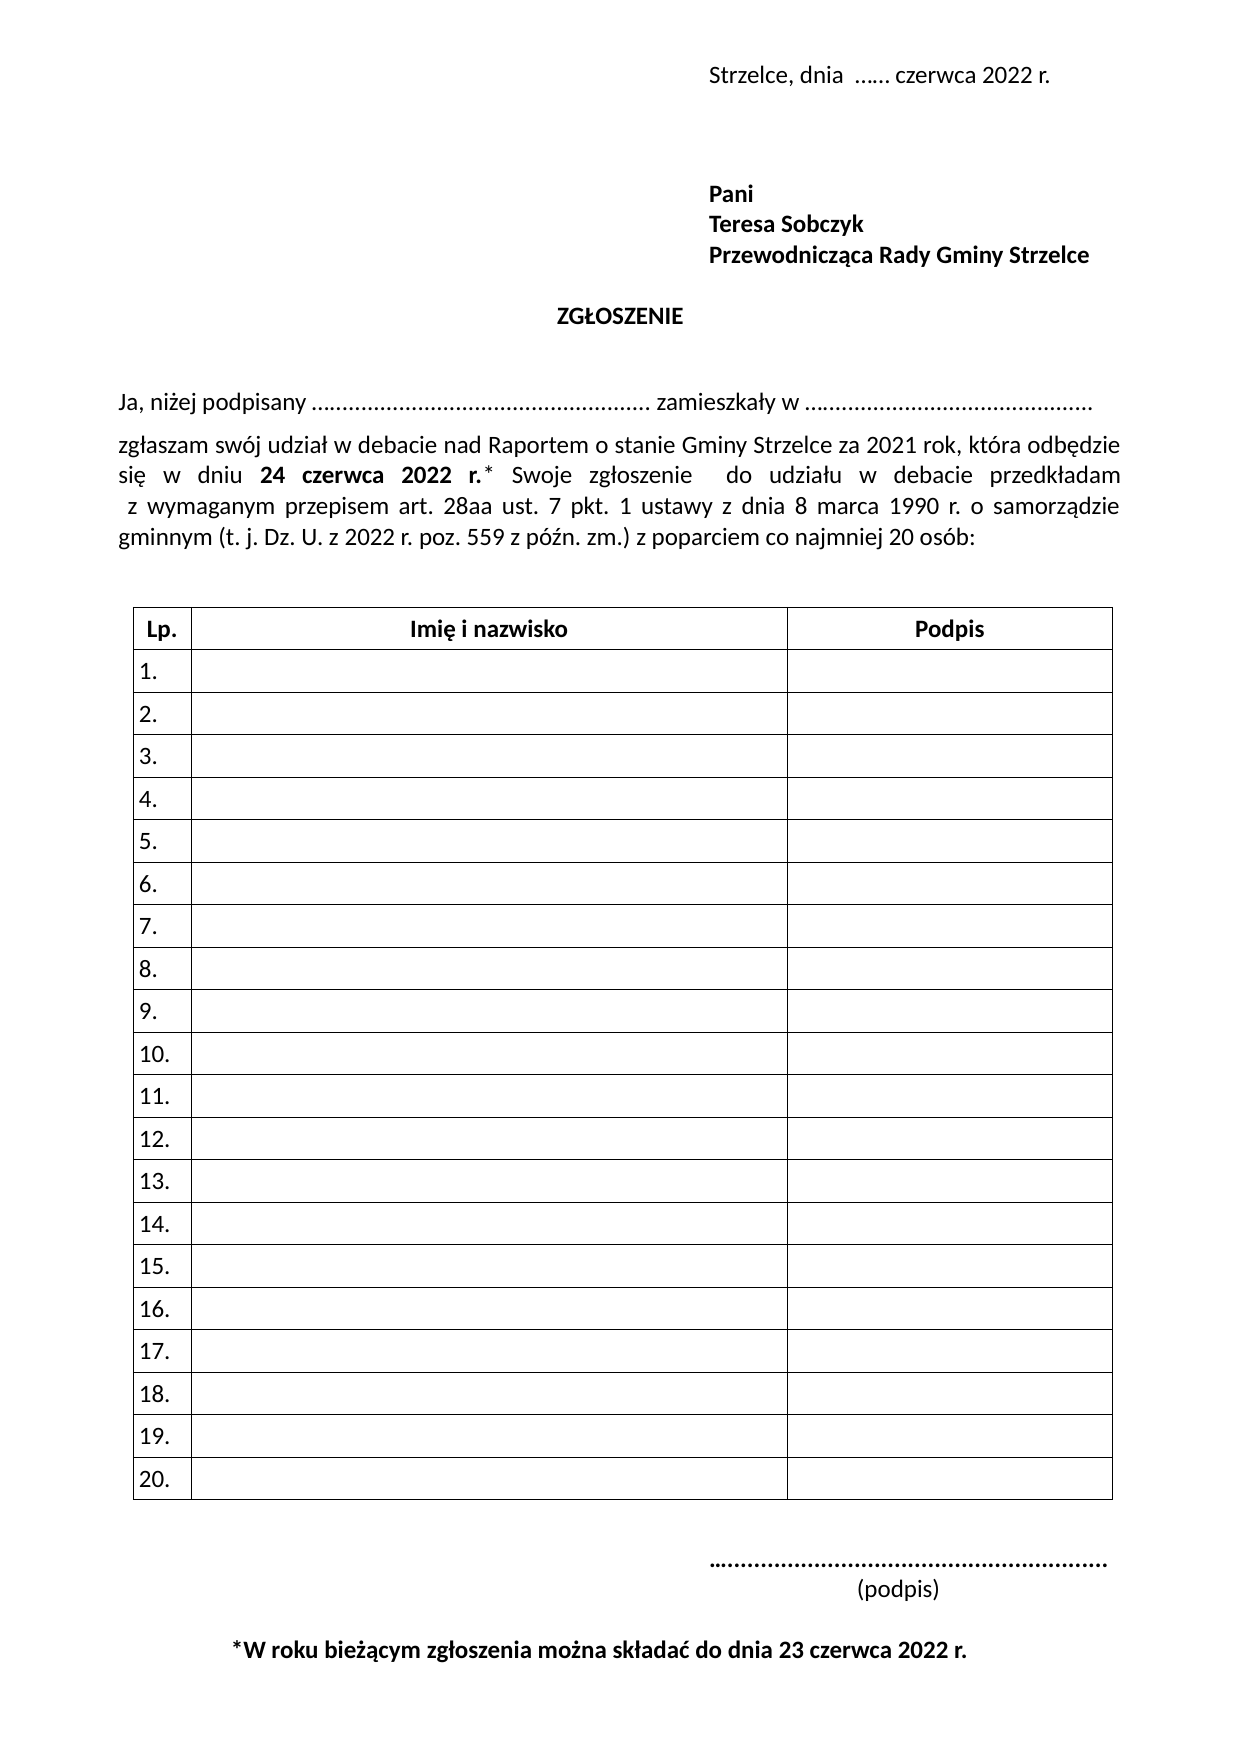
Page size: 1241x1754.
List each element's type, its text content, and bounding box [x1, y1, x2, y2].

table_cell [192, 1373, 787, 1414]
table_cell [192, 735, 787, 777]
table_cell [192, 1330, 787, 1372]
table_cell [192, 1033, 787, 1074]
table_cell [788, 1288, 1112, 1329]
text …......................................................... [118, 1543, 1122, 1573]
text Strzelce, dnia …… czerwca 2022 r. [635, 59, 1122, 90]
table_cell [192, 1245, 787, 1287]
table_cell [192, 820, 787, 862]
table_cell [192, 863, 787, 904]
table_cell 2. [134, 693, 191, 734]
text Teresa Sobczyk [635, 208, 1122, 239]
table_cell 3. [134, 735, 191, 777]
text ZGŁOSZENIE [118, 300, 1122, 331]
table_cell 4. [134, 778, 191, 819]
table_cell 20. [134, 1458, 191, 1499]
table_cell 19. [134, 1415, 191, 1457]
table_cell [192, 778, 787, 819]
table_cell [788, 948, 1112, 989]
text Ja, niżej podpisany …................................................... zamieszkały w …........................................... [118, 386, 1122, 417]
table_cell 7. [134, 905, 191, 947]
table_cell [192, 693, 787, 734]
text Pani [635, 178, 1122, 208]
table_cell [192, 1075, 787, 1117]
table_cell 1. [134, 650, 191, 692]
table_cell [788, 693, 1112, 734]
table_cell [192, 1203, 787, 1244]
table_cell [192, 1160, 787, 1202]
table_cell 17. [134, 1330, 191, 1372]
table_cell 15. [134, 1245, 191, 1287]
table_cell 6. [134, 863, 191, 904]
table_cell [788, 863, 1112, 904]
table_cell [192, 650, 787, 692]
table_cell 16. [134, 1288, 191, 1329]
table_cell [788, 905, 1112, 947]
text Przewodnicząca Rady Gminy Strzelce [635, 239, 1122, 269]
table_cell [788, 735, 1112, 777]
table_header Imię i nazwisko [192, 608, 787, 649]
table_cell 11. [134, 1075, 191, 1117]
table_cell [788, 1118, 1112, 1159]
table_cell [192, 905, 787, 947]
table_cell [192, 1118, 787, 1159]
table_cell 5. [134, 820, 191, 862]
table_cell [788, 990, 1112, 1032]
table_cell [192, 1458, 787, 1499]
table_cell [788, 650, 1112, 692]
table_cell [788, 820, 1112, 862]
table_cell [192, 948, 787, 989]
table_cell [788, 1075, 1112, 1117]
table_cell [192, 1288, 787, 1329]
table_cell 13. [134, 1160, 191, 1202]
table_cell 14. [134, 1203, 191, 1244]
table_cell 12. [134, 1118, 191, 1159]
table_cell [192, 990, 787, 1032]
table_cell 9. [134, 990, 191, 1032]
table_cell [788, 1415, 1112, 1457]
table_cell [788, 1160, 1112, 1202]
text zgłaszam swój udział w debacie nad Raportem o stanie Gminy Strzelce za 2021 rok, która odbędzie się w dniu 24 czerwca 2022 r.* Swoje zgłoszenie do udziału w debacie przedkładam z wymaganym przepisem art. 28aa ust. 7 pkt. 1 ustawy z dnia 8 marca 1990 r. o samorządzie gminnym (t. j. Dz. U. z 2022 r. poz. 559 z późn. zm.) z poparciem co najmniej 20 osób: [118, 429, 1122, 551]
table_cell [788, 1373, 1112, 1414]
table_cell [788, 778, 1112, 819]
table_header Lp. [134, 608, 191, 649]
text *W roku bieżącym zgłoszenia można składać do dnia 23 czerwca 2022 r. [231, 1634, 1122, 1665]
table_cell [788, 1245, 1112, 1287]
table_cell [788, 1458, 1112, 1499]
table_cell [192, 1415, 787, 1457]
table_header Podpis [788, 608, 1112, 649]
table_cell [788, 1203, 1112, 1244]
table_cell [788, 1330, 1112, 1372]
table_cell 10. [134, 1033, 191, 1074]
table_cell [788, 1033, 1112, 1074]
text (podpis) [783, 1573, 1122, 1604]
table_cell 8. [134, 948, 191, 989]
table_cell 18. [134, 1373, 191, 1414]
